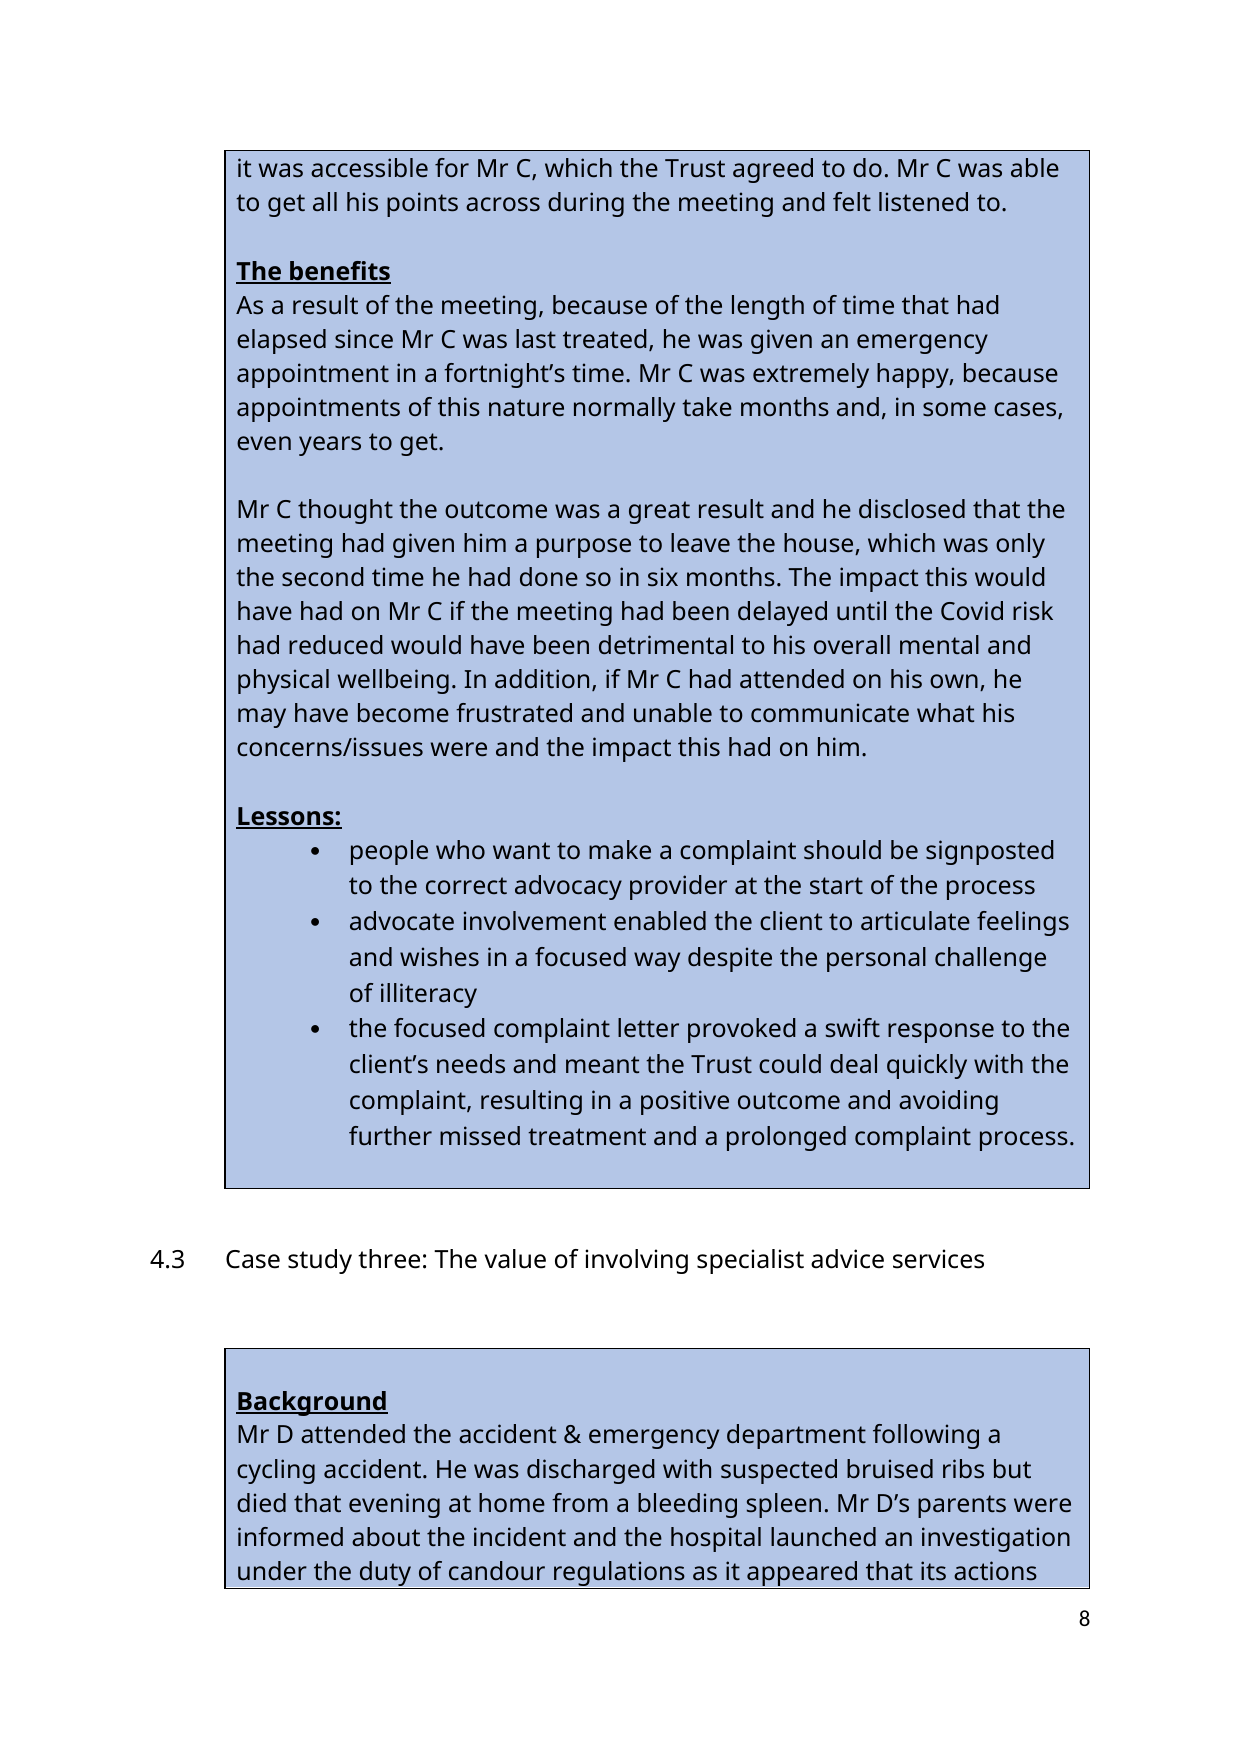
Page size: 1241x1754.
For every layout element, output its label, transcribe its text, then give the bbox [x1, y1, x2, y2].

text 4.3 Case study three: The value of involving specialist advice services [150, 1242, 1090, 1276]
table_header Background Mr D attended the accident & emergency department following a cycling accident. He was discharged with suspected bruised ribs but died that evening at home from a bleeding spleen. Mr D’s parents were informed about the incident and the hospital launched an investigation under the duty of candour regulations as it appeared that its actions [226, 1349, 1089, 1587]
table_header it was accessible for Mr C, which the Trust agreed to do. Mr C was able to get all his points across during the meeting and felt listened to. The benefits As a result of the meeting, because of the length of time that had elapsed since Mr C was last treated, he was given an emergency appointment in a fortnight’s time. Mr C was extremely happy, because appointments of this nature normally take months and, in some cases, even years to get. Mr C thought the outcome was a great result and he disclosed that the meeting had given him a purpose to leave the house, which was only the second time he had done so in six months. The impact this would have had on Mr C if the meeting had been delayed until the Covid risk had reduced would have been detrimental to his overall mental and physical wellbeing. In addition, if Mr C had attended on his own, he may have become frustrated and unable to communicate what his concerns/issues were and the impact this had on him. Lessons: people who want to make a complaint should be signposted to the correct advocacy provider at the start of the process advocate involvement enabled the client to articulate feelings and wishes in a focused way despite the personal challenge of illiteracy the focused complaint letter provoked a swift response to the client’s needs and meant the Trust could deal quickly with the complaint, resulting in a positive outcome and avoiding further missed treatment and a prolonged complaint process. [226, 151, 1089, 1188]
